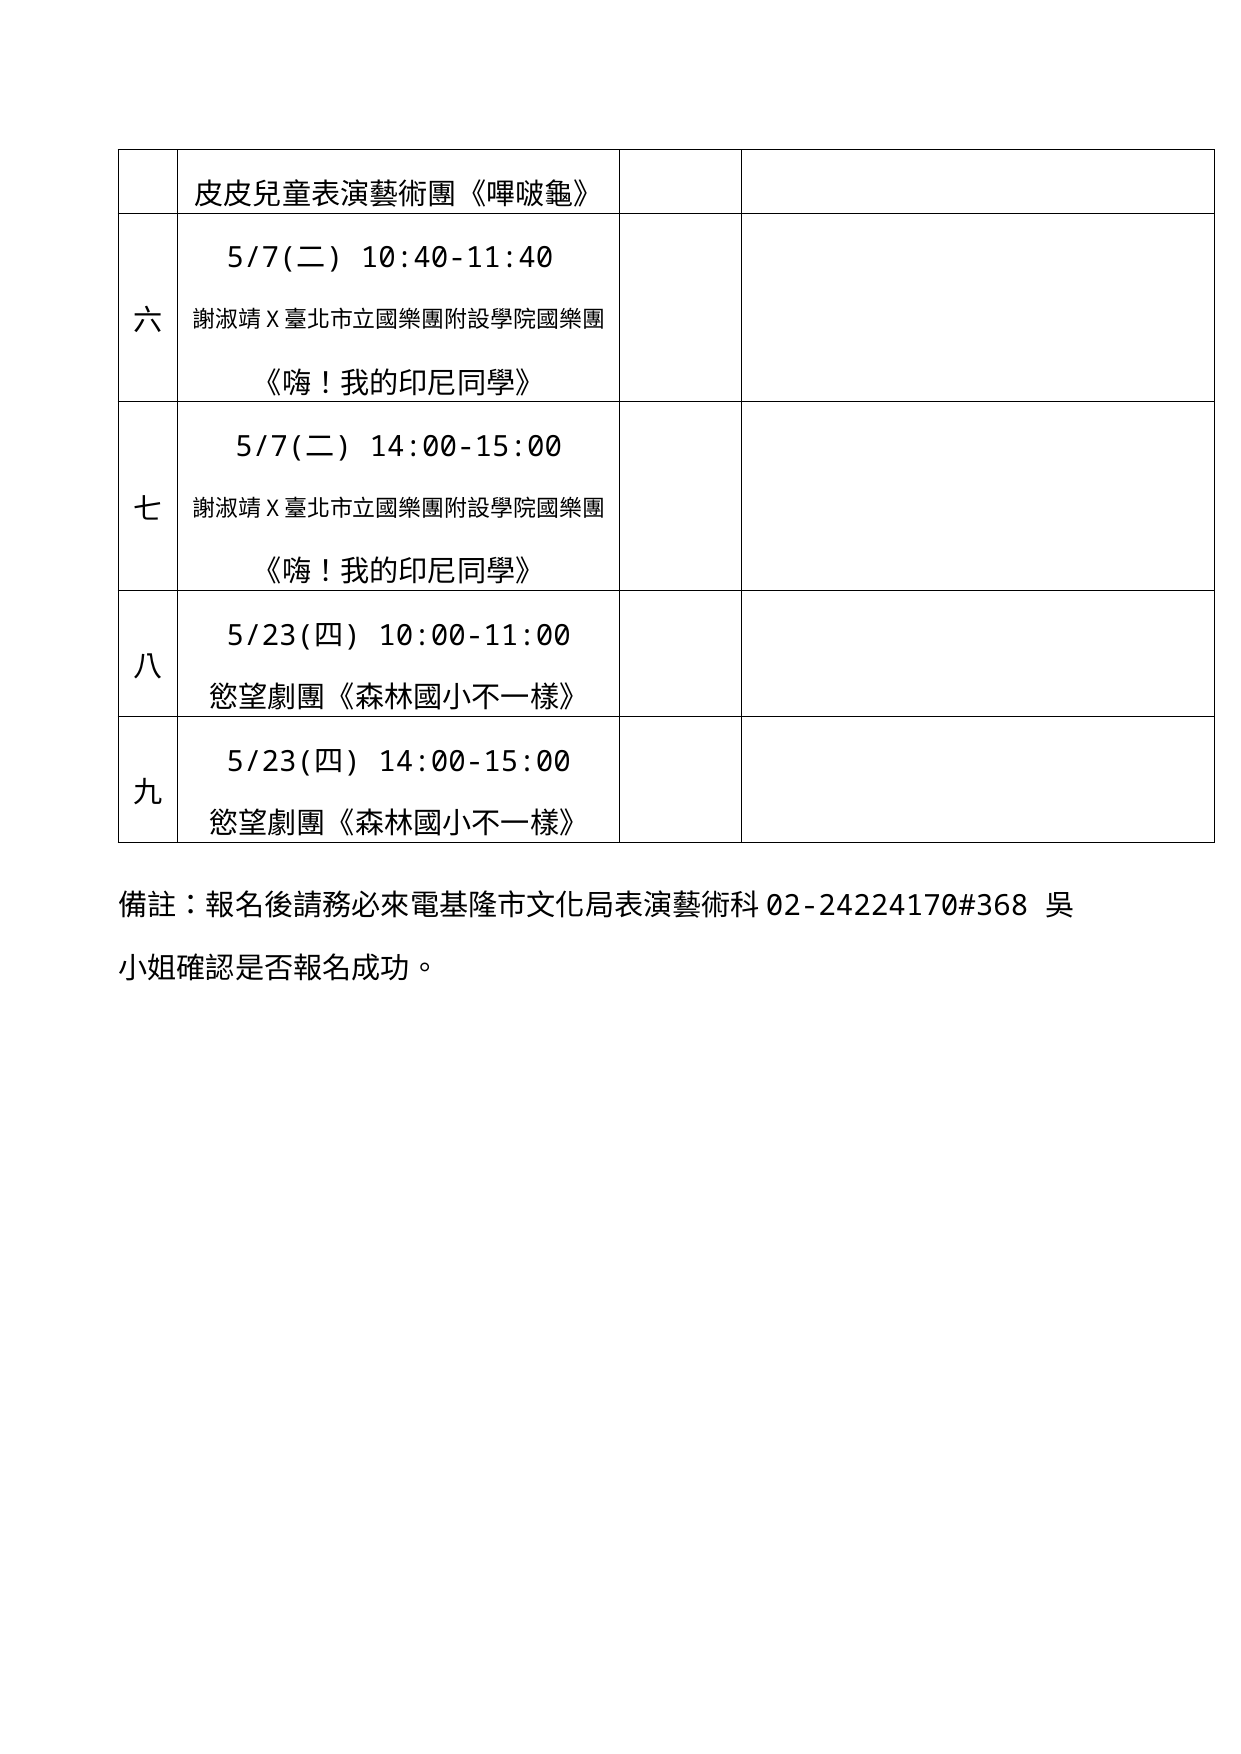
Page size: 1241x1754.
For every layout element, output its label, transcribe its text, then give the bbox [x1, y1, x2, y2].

table_cell [620, 214, 741, 401]
table_cell 七 [119, 402, 177, 590]
table_cell 八 [119, 591, 177, 716]
table_cell [620, 402, 741, 590]
table_cell 皮皮兒童表演藝術團《嗶啵龜》 [178, 150, 619, 213]
text 備註：報名後請務必來電基隆市文化局表演藝術科02-24224170#368 吳小姐確認是否報名成功。 [118, 862, 1093, 987]
table_cell 5/23(四) 14:00-15:00 慾望劇團《森林國小不一樣》 [178, 717, 619, 842]
table_cell [620, 591, 741, 716]
table_cell [119, 150, 177, 213]
table_cell 九 [119, 717, 177, 842]
table_cell [742, 150, 1214, 213]
table_cell [742, 402, 1214, 590]
table_cell 六 [119, 214, 177, 401]
table_cell 5/7(二) 14:00-15:00 謝淑靖X臺北市立國樂團附設學院國樂團 《嗨！我的印尼同學》 [178, 402, 619, 590]
table_cell [742, 717, 1214, 842]
table_cell 5/7(二) 10:40-11:40 謝淑靖X臺北市立國樂團附設學院國樂團 《嗨！我的印尼同學》 [178, 214, 619, 401]
table_cell [742, 214, 1214, 401]
table_cell [620, 717, 741, 842]
table_cell [742, 591, 1214, 716]
table_cell [620, 150, 741, 213]
table_cell 5/23(四) 10:00-11:00 慾望劇團《森林國小不一樣》 [178, 591, 619, 716]
